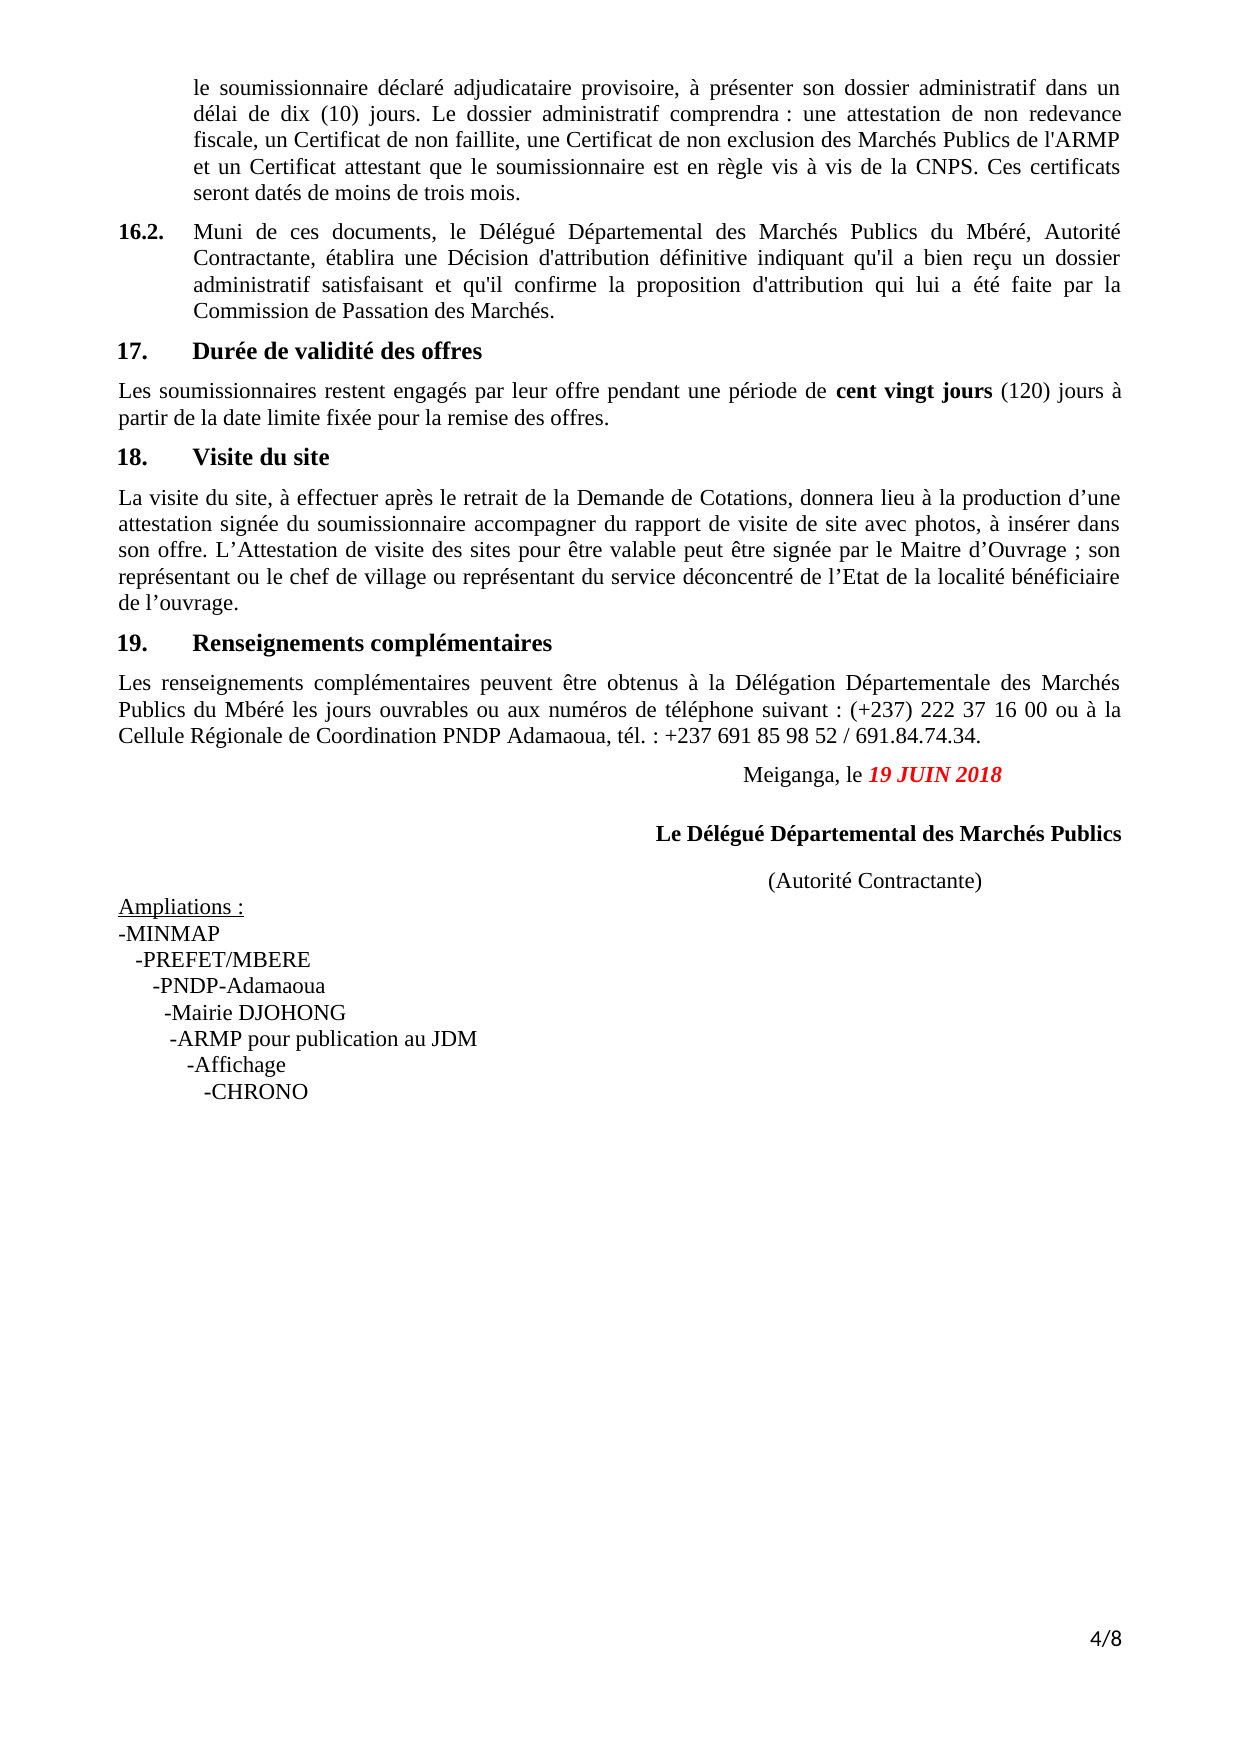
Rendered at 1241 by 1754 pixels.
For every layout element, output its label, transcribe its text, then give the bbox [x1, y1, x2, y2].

text (Autorité Contractante) [118, 867, 1122, 893]
text 16.2. Muni de ces documents, le Délégué Départemental des Marchés Publics du Mbéré, Autorité Contractante, établira une Décision d'attribution définitive indiquant qu'il a bien reçu un dossier administratif satisfaisant et qu'il confirme la proposition d'attribution qui lui a été faite par la Commission de Passation des Marchés. [118, 218, 1122, 323]
list Renseignements complémentaires [148, 628, 1122, 657]
text Les renseignements complémentaires peuvent être obtenus à la Délégation Départementale des Marchés Publics du Mbéré les jours ouvrables ou aux numéros de téléphone suivant : (+237) 222 37 16 00 ou à la Cellule Régionale de Coordination PNDP Adamaoua, tél. : +237 691 85 98 52 / 691.84.74.34. [118, 669, 1122, 748]
text le soumissionnaire déclaré adjudicataire provisoire, à présenter son dossier administratif dans un délai de dix (10) jours. Le dossier administratif comprendra : une attestation de non redevance fiscale, un Certificat de non faillite, une Certificat de non exclusion des Marchés Publics de l'ARMP et un Certificat attestant que le soumissionnaire est en règle vis à vis de la CNPS. Ces certificats seront datés de moins de trois mois. [118, 74, 1122, 206]
text -ARMP pour publication au JDM [118, 1025, 1122, 1051]
text -Mairie DJOHONG [118, 999, 1122, 1025]
text -Affichage [118, 1051, 1122, 1078]
text Meiganga, le 19 JUIN 2018 [118, 761, 1122, 787]
text Les soumissionnaires restent engagés par leur offre pendant une période de cent vingt jours (120) jours à partir de la date limite fixée pour la remise des offres. [118, 377, 1122, 430]
text -PNDP-Adamaoua [118, 972, 1122, 999]
list Visite du site [148, 442, 1122, 471]
text -PREFET/MBERE [118, 946, 1122, 972]
text Ampliations : [118, 893, 1122, 919]
text La visite du site, à effectuer après le retrait de la Demande de Cotations, donnera lieu à la production d’une attestation signée du soumissionnaire accompagner du rapport de visite de site avec photos, à insérer dans son offre. L’Attestation de visite des sites pour être valable peut être signée par le Maitre d’Ouvrage ; son représentant ou le chef de village ou représentant du service déconcentré de l’Etat de la localité bénéficiaire de l’ouvrage. [118, 484, 1122, 616]
text -MINMAP [118, 919, 1122, 946]
text -CHRONO [118, 1078, 1122, 1104]
text Le Délégué Départemental des Marchés Publics [118, 820, 1122, 847]
list Durée de validité des offres [148, 336, 1122, 365]
